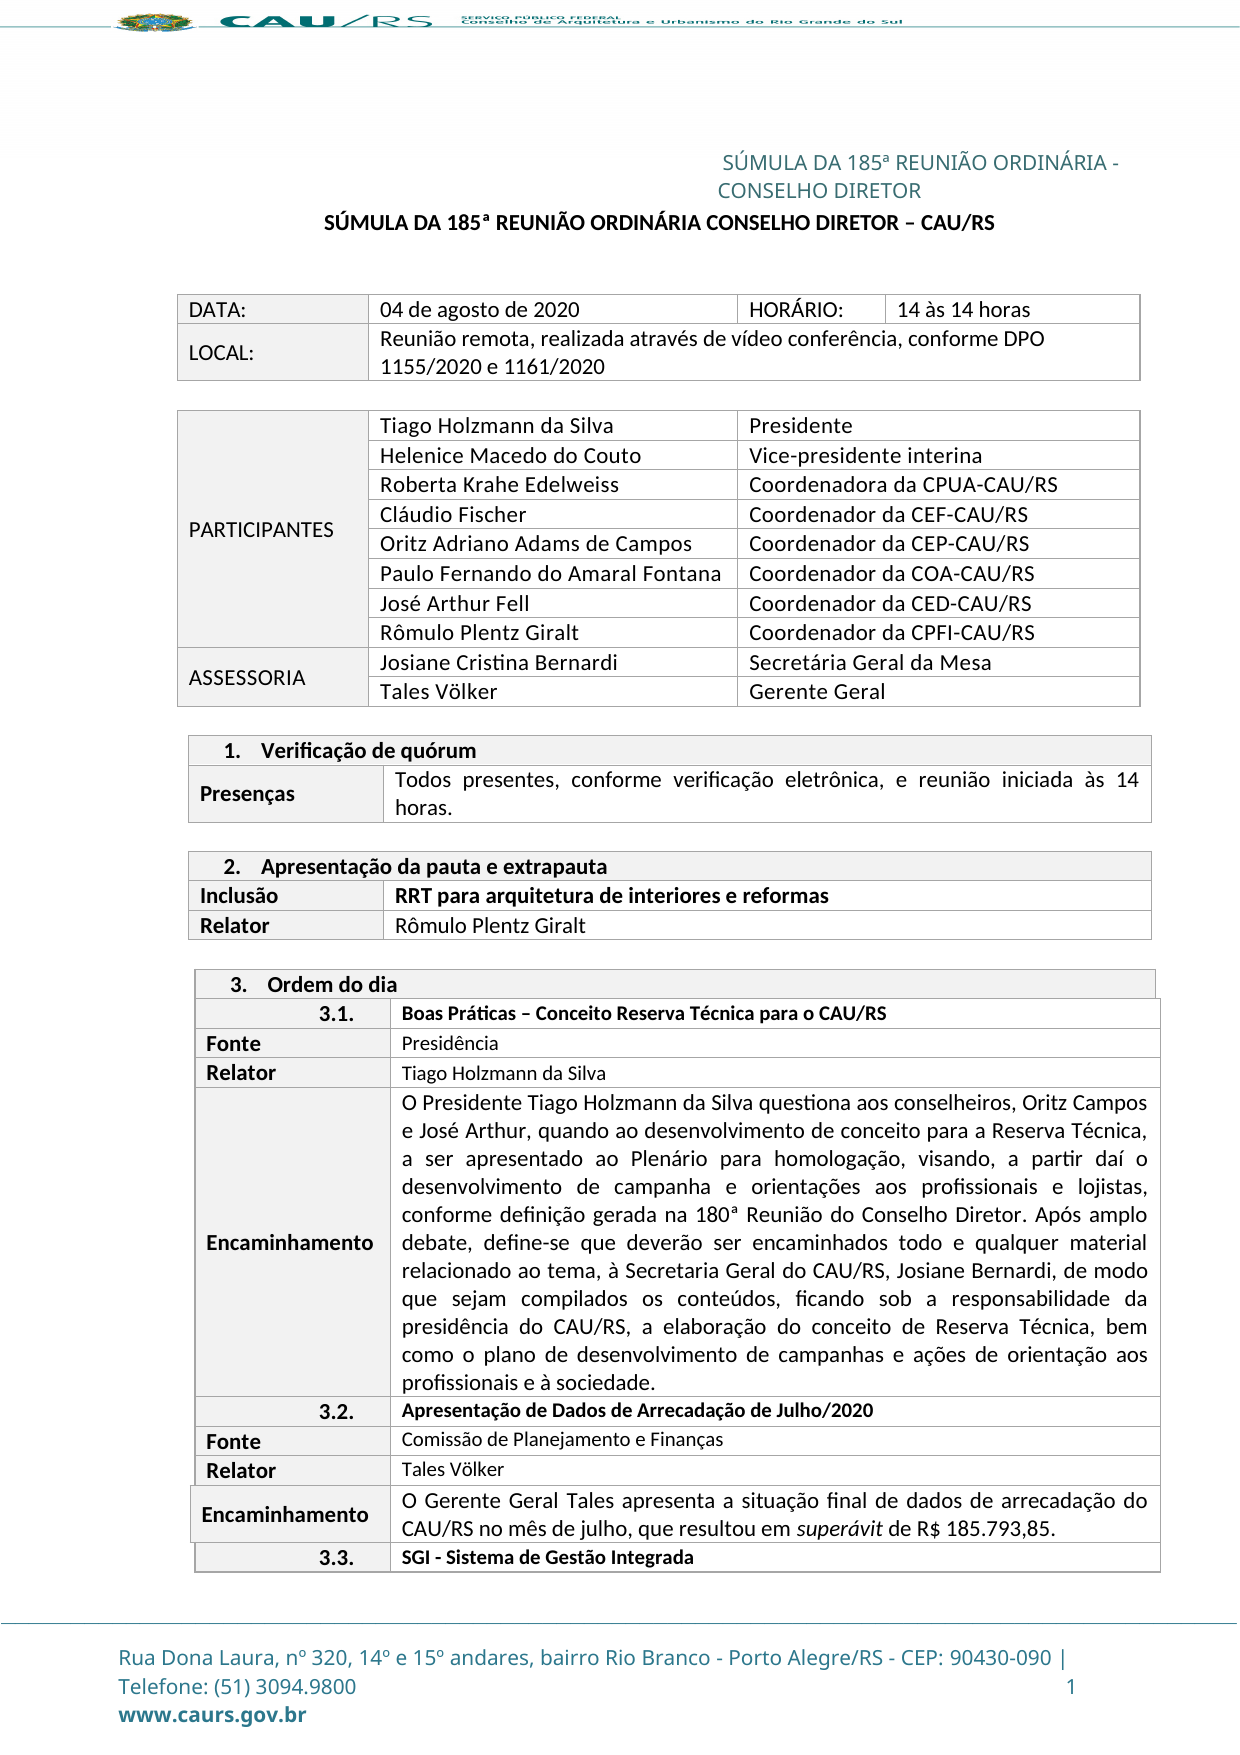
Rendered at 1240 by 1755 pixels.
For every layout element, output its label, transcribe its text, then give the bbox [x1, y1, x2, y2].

table_cell [190, 1426, 194, 1455]
table_cell [1161, 1087, 1240, 1396]
table_header [1160, 969, 1240, 998]
table_cell PARTICIPANTES [178, 411, 368, 647]
table_cell [1161, 1426, 1240, 1455]
table_cell Comissão de Planejamento e Finanças [391, 1427, 1160, 1455]
table_cell [190, 1396, 194, 1426]
table_cell SGI - Sistema de Gestão Integrada [391, 1543, 1160, 1571]
table_cell [190, 1057, 194, 1087]
table_cell [177, 381, 1140, 410]
table_cell [155, 1087, 190, 1396]
table_cell O Gerente Geral Tales apresenta a situação final de dados de arrecadação do CAU/RS no mês de julho, que resultou em superávit de R$ 185.793,85. [391, 1486, 1160, 1542]
table_cell [190, 1087, 194, 1396]
table_cell Relator [196, 1058, 390, 1087]
table_cell Helenice Macedo do Couto [369, 441, 737, 469]
table_header 04 de agosto de 2020 [369, 295, 737, 323]
table_cell [1161, 1396, 1240, 1426]
table_cell Paulo Fernando do Amaral Fontana [369, 559, 737, 587]
table_cell [1161, 1542, 1240, 1571]
table_cell Relator [196, 1456, 390, 1485]
table_cell [1161, 1028, 1240, 1057]
table_cell LOCAL: [178, 324, 368, 380]
table_cell RRT para arquitetura de interiores e reformas [384, 881, 1151, 910]
table_cell Apresentação de Dados de Arrecadação de Julho/2020 [391, 1397, 1160, 1426]
table_cell Boas Práticas – Conceito Reserva Técnica para o CAU/RS [391, 999, 1160, 1028]
table_cell [155, 998, 190, 1028]
table_cell Assessoria [178, 648, 368, 706]
table_cell [155, 1057, 190, 1087]
table_cell Fonte [196, 1427, 390, 1455]
table_cell [196, 1543, 390, 1571]
table_header [190, 969, 194, 998]
table_cell Cláudio Fischer [369, 500, 737, 528]
table_cell Todos presentes, conforme verificação eletrônica, e reunião iniciada às 14 horas. [384, 766, 1151, 822]
table_cell Presidência [391, 1029, 1160, 1057]
table_cell [1161, 1485, 1240, 1542]
table_cell [190, 1543, 194, 1571]
table_cell [190, 1028, 194, 1057]
table_cell [190, 998, 194, 1028]
table_header [155, 969, 190, 998]
table_cell Reunião remota, realizada através de vídeo conferência, conforme DPO 1155/2020 e 1161/2020 [369, 324, 1139, 380]
table_cell Fonte [196, 1029, 390, 1057]
table_cell [155, 1455, 190, 1485]
table_cell Tales Völker [369, 677, 737, 706]
table_cell [190, 1455, 194, 1485]
table_cell Josiane Cristina Bernardi [369, 648, 737, 676]
table_header 14 às 14 horas [886, 295, 1139, 323]
table_cell Rômulo Plentz Giralt [384, 911, 1151, 939]
table_cell [155, 1028, 190, 1057]
table_header Ordem do dia [196, 970, 1155, 998]
table_cell Presidente [738, 411, 1139, 439]
table_cell Gerente Geral [738, 677, 1139, 706]
table_cell Roberta Krahe Edelweiss [369, 470, 737, 499]
table_header DATA: [178, 295, 368, 323]
table_cell [155, 1426, 190, 1455]
table_cell Rômulo Plentz Giralt [369, 618, 737, 647]
table_header Apresentação da pauta e extrapauta [189, 852, 1151, 880]
table_cell [1161, 1455, 1240, 1485]
table_cell [196, 999, 390, 1028]
table_cell [1161, 998, 1240, 1028]
table_header Verificação de quórum [189, 736, 1151, 764]
table_cell Tales Völker [391, 1456, 1160, 1485]
table_header HORÁRIO: [738, 295, 885, 323]
table_cell [155, 1396, 190, 1426]
table_cell Coordenadora da CPUA-CAU/RS [738, 470, 1139, 499]
table_cell Encaminhamento [191, 1486, 390, 1542]
table_cell [1161, 1057, 1240, 1087]
table_cell Presenças [189, 766, 383, 822]
table_cell Coordenador da CEP-CAU/RS [738, 529, 1139, 558]
table_cell Tiago Holzmann da Silva [369, 411, 737, 439]
table_cell Coordenador da CPFI-CAU/RS [738, 618, 1139, 647]
table_cell [196, 1397, 390, 1426]
table_cell Oritz Adriano Adams de Campos [369, 529, 737, 558]
table_header [1156, 969, 1160, 998]
table_cell José Arthur Fell [369, 589, 737, 617]
table_cell [155, 1485, 190, 1542]
table_cell Relator [189, 911, 383, 939]
table_cell Vice-presidente interina [738, 441, 1139, 469]
table_cell O Presidente Tiago Holzmann da Silva questiona aos conselheiros, Oritz Campos e José Arthur, quando ao desenvolvimento de conceito para a Reserva Técnica, a ser apresentado ao Plenário para homologação, visando, a partir daí o desenvolvimento de campanha e orientações aos profissionais e lojistas, conforme definição gerada na 180ª Reunião do Conselho Diretor. Após amplo debate, define-se que deverão ser encaminhados todo e qualquer material relacionado ao tema, à Secretaria Geral do CAU/RS, Josiane Bernardi, de modo que sejam compilados os conteúdos, ficando sob a responsabilidade da presidência do CAU/RS, a elaboração do conceito de Reserva Técnica, bem como o plano de desenvolvimento de campanhas e ações de orientação aos profissionais e à sociedade. [391, 1088, 1160, 1396]
table_cell Coordenador da CEF-CAU/RS [738, 500, 1139, 528]
table_cell Inclusão [189, 881, 383, 910]
table_cell Secretária Geral da Mesa [738, 648, 1139, 676]
table_cell [155, 1542, 190, 1571]
table_cell Coordenador da COA-CAU/RS [738, 559, 1139, 587]
table_cell Coordenador da CED-CAU/RS [738, 589, 1139, 617]
table_cell Tiago Holzmann da Silva [391, 1058, 1160, 1087]
table_header SÚMULA DA 185ª REUNIÃO ORDINÁRIA CONSELHO DIRETOR – CAU/RS [189, 207, 1139, 238]
table_cell Encaminhamento [196, 1088, 390, 1396]
